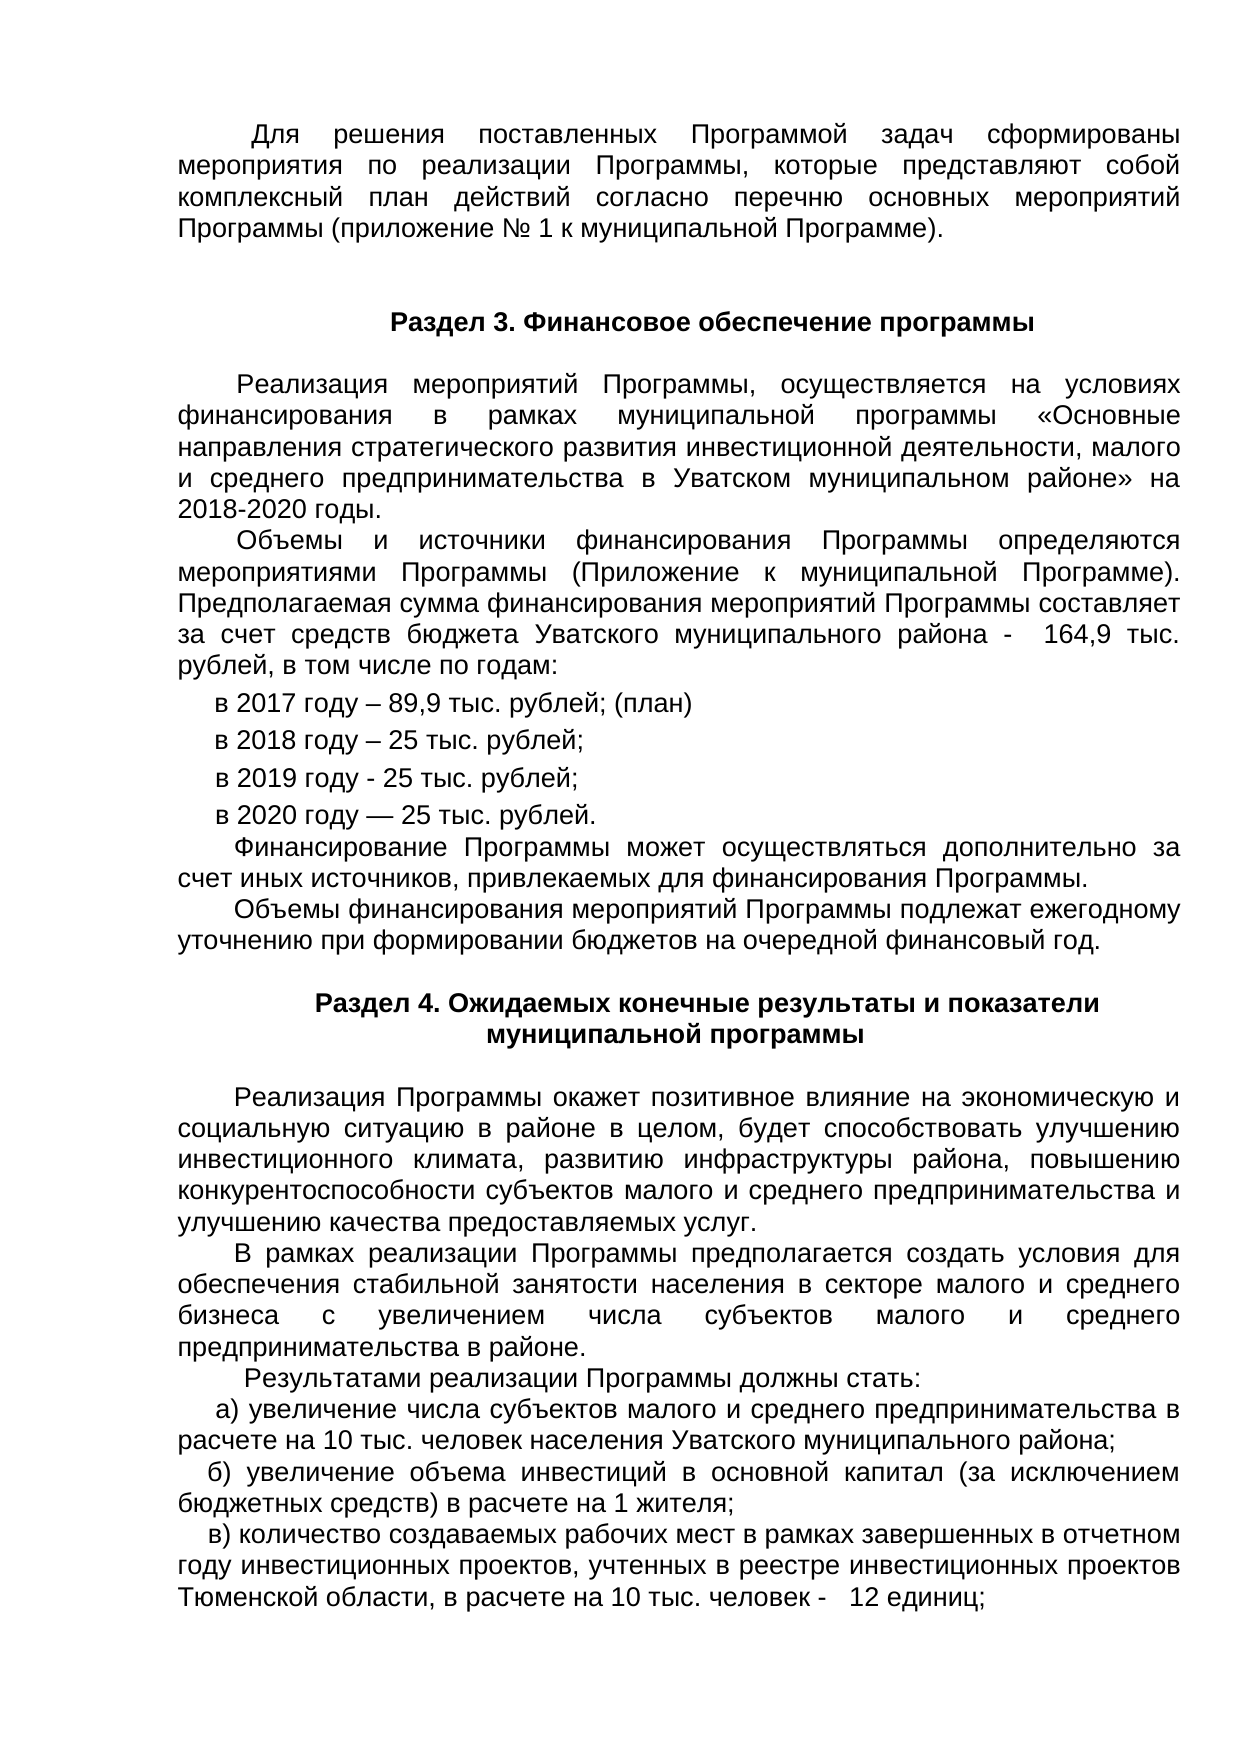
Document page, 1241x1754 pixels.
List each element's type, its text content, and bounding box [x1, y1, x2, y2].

text В рамках реализации Программы предполагается создать условия для обеспечения стабильной занятости населения в секторе малого и среднего бизнеса с увеличением числа субъектов малого и среднего предпринимательства в районе. [177, 1237, 1181, 1362]
text в 2018 году – 25 тыс. рублей; [177, 724, 1181, 756]
text в 2020 году — 25 тыс. рублей. [215, 799, 1181, 831]
text а) увеличение числа субъектов малого и среднего предпринимательства в расчете на 10 тыс. человек населения Уватского муниципального района; [177, 1393, 1181, 1456]
text Результатами реализации Программы должны стать: [177, 1362, 1181, 1393]
text Для решения поставленных Программой задач сформированы мероприятия по реализации Программы, которые представляют собой комплексный план действий согласно перечню основных мероприятий Программы (приложение № 1 к муниципальной Программе). [177, 118, 1181, 243]
text Реализация Программы окажет позитивное влияние на экономическую и социальную ситуацию в районе в целом, будет способствовать улучшению инвестиционного климата, развитию инфраструктуры района, повышению конкурентоспособности субъектов малого и среднего предпринимательства и улучшению качества предоставляемых услуг. [177, 1081, 1181, 1237]
text Раздел 4. Ожидаемых конечные результаты и показатели муниципальной программы [177, 987, 1181, 1049]
text Объемы финансирования мероприятий Программы подлежат ежегодному уточнению при формировании бюджетов на очередной финансовый год. [177, 893, 1181, 956]
text б) увеличение объема инвестиций в основной капитал (за исключением бюджетных средств) в расчете на 1 жителя; [177, 1456, 1181, 1518]
text в 2017 году – 89,9 тыс. рублей; (план) [177, 687, 1181, 718]
text Финансирование Программы может осуществляться дополнительно за счет иных источников, привлекаемых для финансирования Программы. [177, 831, 1181, 893]
subtitle Реализация мероприятий Программы, осуществляется на условиях финансирования в рамках муниципальной программы «Основные направления стратегического развития инвестиционной деятельности, малого и среднего предпринимательства в Уватском муниципальном районе» на 2018-2020 годы. [177, 368, 1181, 524]
text Раздел 3. Финансовое обеспечение программы [177, 306, 1181, 337]
text в 2019 году - 25 тыс. рублей; [215, 762, 1181, 793]
text Объемы и источники финансирования Программы определяются мероприятиями Программы (Приложение к муниципальной Программе). Предполагаемая сумма финансирования мероприятий Программы составляет за счет средств бюджета Уватского муниципального района - 164,9 тыс. рублей, в том числе по годам: [177, 524, 1181, 681]
text в) количество создаваемых рабочих мест в рамках завершенных в отчетном году инвестиционных проектов, учтенных в реестре инвестиционных проектов Тюменской области, в расчете на 10 тыс. человек - 12 единиц; [177, 1518, 1181, 1612]
